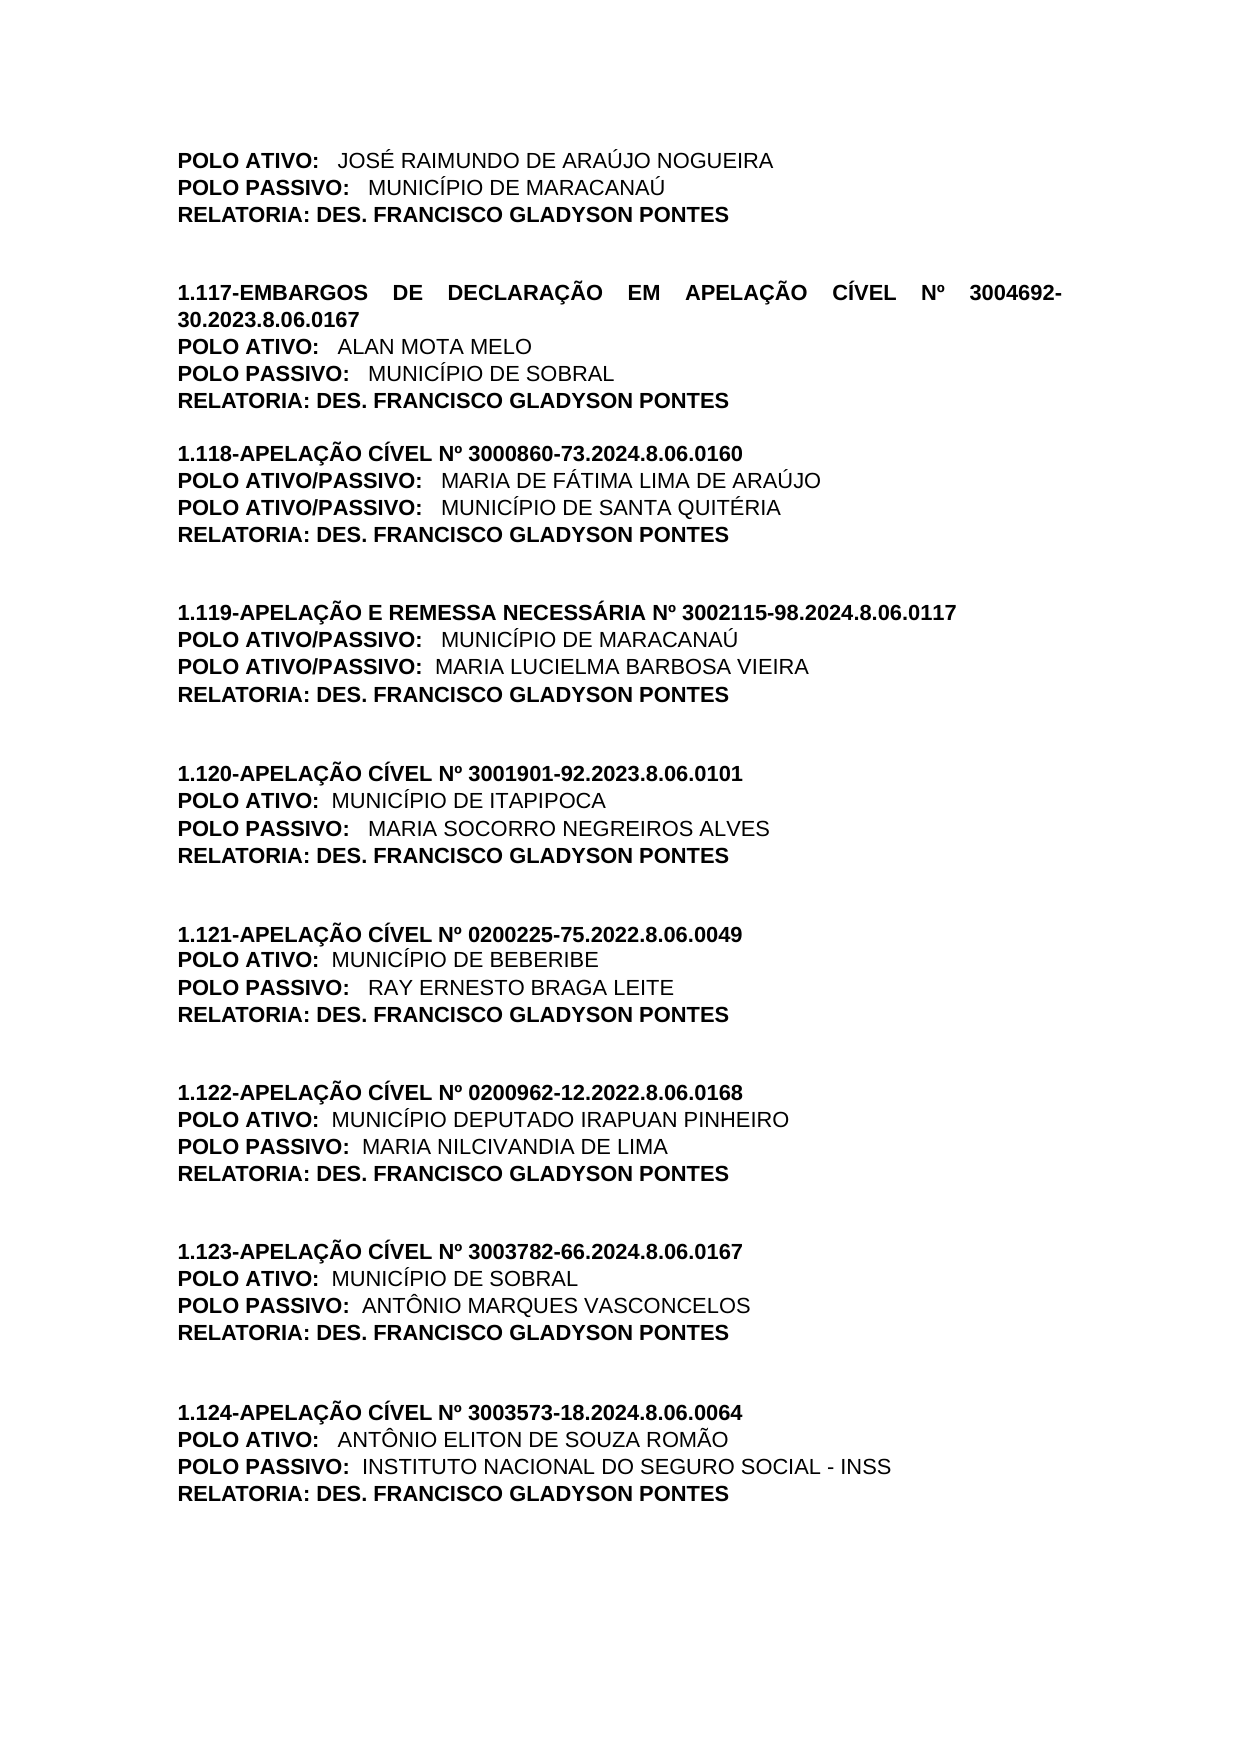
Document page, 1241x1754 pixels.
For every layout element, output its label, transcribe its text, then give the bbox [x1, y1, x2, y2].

text POLO PASSIVO: RAY ERNESTO BRAGA LEITE [177, 974, 1063, 1000]
text POLO ATIVO/PASSIVO: MUNICÍPIO DE SANTA QUITÉRIA [177, 495, 1063, 520]
text RELATORIA: DES. FRANCISCO GLADYSON PONTES [177, 388, 1063, 413]
text RELATORIA: DES. FRANCISCO GLADYSON PONTES [177, 1161, 1063, 1186]
text POLO PASSIVO: MARIA SOCORRO NEGREIROS ALVES [177, 815, 1063, 841]
text POLO PASSIVO: MUNICÍPIO DE SOBRAL [177, 361, 1063, 386]
text POLO PASSIVO: MUNICÍPIO DE MARACANAÚ [177, 175, 1063, 200]
text POLO ATIVO: MUNICÍPIO DE ITAPIPOCA [177, 788, 1063, 813]
text POLO ATIVO: JOSÉ RAIMUNDO DE ARAÚJO NOGUEIRA [177, 148, 1063, 173]
text POLO ATIVO: MUNICÍPIO DE BEBERIBE [177, 947, 1063, 973]
text 1.122-APELAÇÃO CÍVEL Nº 0200962-12.2022.8.06.0168 [177, 1079, 1063, 1104]
text POLO ATIVO/PASSIVO: MARIA LUCIELMA BARBOSA VIEIRA [177, 654, 1063, 679]
text POLO PASSIVO: INSTITUTO NACIONAL DO SEGURO SOCIAL - INSS [177, 1454, 1063, 1479]
text RELATORIA: DES. FRANCISCO GLADYSON PONTES [177, 522, 1063, 547]
text POLO ATIVO: MUNICÍPIO DEPUTADO IRAPUAN PINHEIRO [177, 1107, 1063, 1132]
text RELATORIA: DES. FRANCISCO GLADYSON PONTES [177, 1481, 1063, 1506]
text POLO PASSIVO: ANTÔNIO MARQUES VASCONCELOS [177, 1293, 1063, 1318]
text RELATORIA: DES. FRANCISCO GLADYSON PONTES [177, 1320, 1063, 1345]
text 1.119-APELAÇÃO E REMESSA NECESSÁRIA Nº 3002115-98.2024.8.06.0117 [177, 600, 1063, 625]
text POLO PASSIVO: MARIA NILCIVANDIA DE LIMA [177, 1134, 1063, 1159]
text POLO ATIVO/PASSIVO: MUNICÍPIO DE MARACANAÚ [177, 627, 1063, 652]
text POLO ATIVO: MUNICÍPIO DE SOBRAL [177, 1266, 1063, 1291]
text 1.123-APELAÇÃO CÍVEL Nº 3003782-66.2024.8.06.0167 [177, 1238, 1063, 1264]
text 1.121-APELAÇÃO CÍVEL Nº 0200225-75.2022.8.06.0049 [177, 922, 1063, 947]
text POLO ATIVO/PASSIVO: MARIA DE FÁTIMA LIMA DE ARAÚJO [177, 468, 1063, 493]
text POLO ATIVO: ANTÔNIO ELITON DE SOUZA ROMÃO [177, 1427, 1063, 1452]
text 1.124-APELAÇÃO CÍVEL Nº 3003573-18.2024.8.06.0064 [177, 1400, 1063, 1425]
text RELATORIA: DES. FRANCISCO GLADYSON PONTES [177, 681, 1063, 707]
text 1.120-APELAÇÃO CÍVEL Nº 3001901-92.2023.8.06.0101 [177, 761, 1063, 786]
text 1.117-EMBARGOS DE DECLARAÇÃO EM APELAÇÃO CÍVEL Nº 3004692-30.2023.8.06.0167 [177, 279, 1063, 332]
text 1.118-APELAÇÃO CÍVEL Nº 3000860-73.2024.8.06.0160 [177, 441, 1063, 466]
text RELATORIA: DES. FRANCISCO GLADYSON PONTES [177, 1002, 1063, 1027]
text RELATORIA: DES. FRANCISCO GLADYSON PONTES [177, 202, 1063, 227]
text POLO ATIVO: ALAN MOTA MELO [177, 334, 1063, 359]
text RELATORIA: DES. FRANCISCO GLADYSON PONTES [177, 843, 1063, 868]
